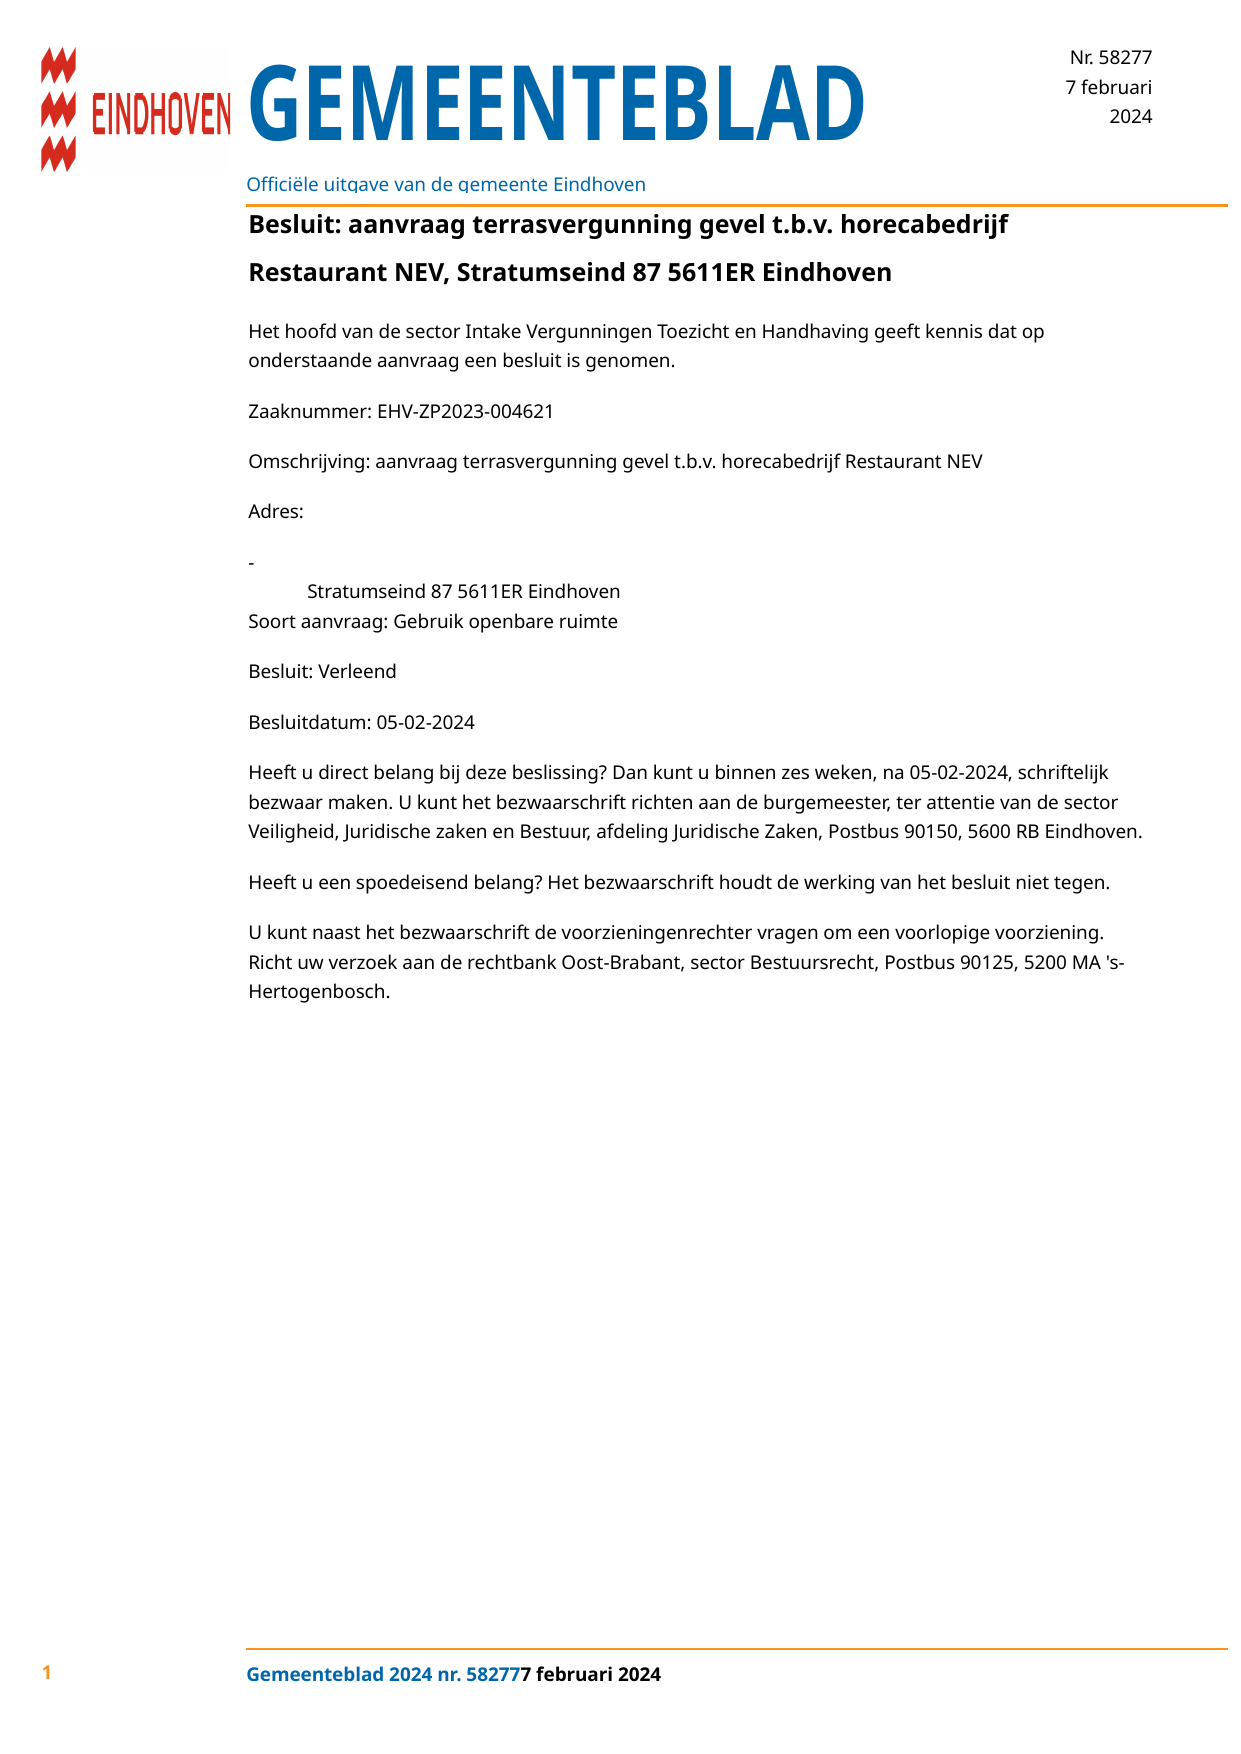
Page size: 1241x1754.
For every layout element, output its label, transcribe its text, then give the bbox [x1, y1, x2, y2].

text Zaaknummer: EHV-ZP2023-004621 [248, 398, 1152, 424]
text Besluit: Verleend [248, 659, 1152, 684]
text Besluitdatum: 05-02-2024 [248, 709, 1152, 735]
text Soort aanvraag: Gebruik openbare ruimte [248, 608, 1152, 634]
text U kunt naast het bezwaarschrift de voorzieningenrechter vragen om een voorlopige voorziening. Richt uw verzoek aan de rechtbank Oost-Brabant, sector Bestuursrecht, Postbus 90125, 5200 MA 's-Hertogenbosch. [248, 919, 1152, 1004]
text Heeft u direct belang bij deze beslissing? Dan kunt u binnen zes weken, na 05-02-2024, schriftelijk bezwaar maken. U kunt het bezwaarschrift richten aan de burgemeester, ter attentie van de sector Veiligheid, Juridische zaken en Bestuur, afdeling Juridische Zaken, Postbus 90150, 5600 RB Eindhoven. [248, 759, 1152, 844]
list Stratumseind 87 5611ER Eindhoven [248, 579, 1152, 604]
text Besluit: aanvraag terrasvergunning gevel t.b.v. horecabedrijf Restaurant NEV, Stratumseind 87 5611ER Eindhoven [248, 207, 1152, 288]
picture [41, 47, 231, 172]
text Het hoofd van de sector Intake Vergunningen Toezicht en Handhaving geeft kennis dat op onderstaande aanvraag een besluit is genomen. [248, 318, 1152, 373]
text Heeft u een spoedeisend belang? Het bezwaarschrift houdt de werking van het besluit niet tegen. [248, 869, 1152, 895]
text Adres: [248, 499, 1152, 524]
text Omschrijving: aanvraag terrasvergunning gevel t.b.v. horecabedrijf Restaurant NEV [248, 448, 1152, 474]
